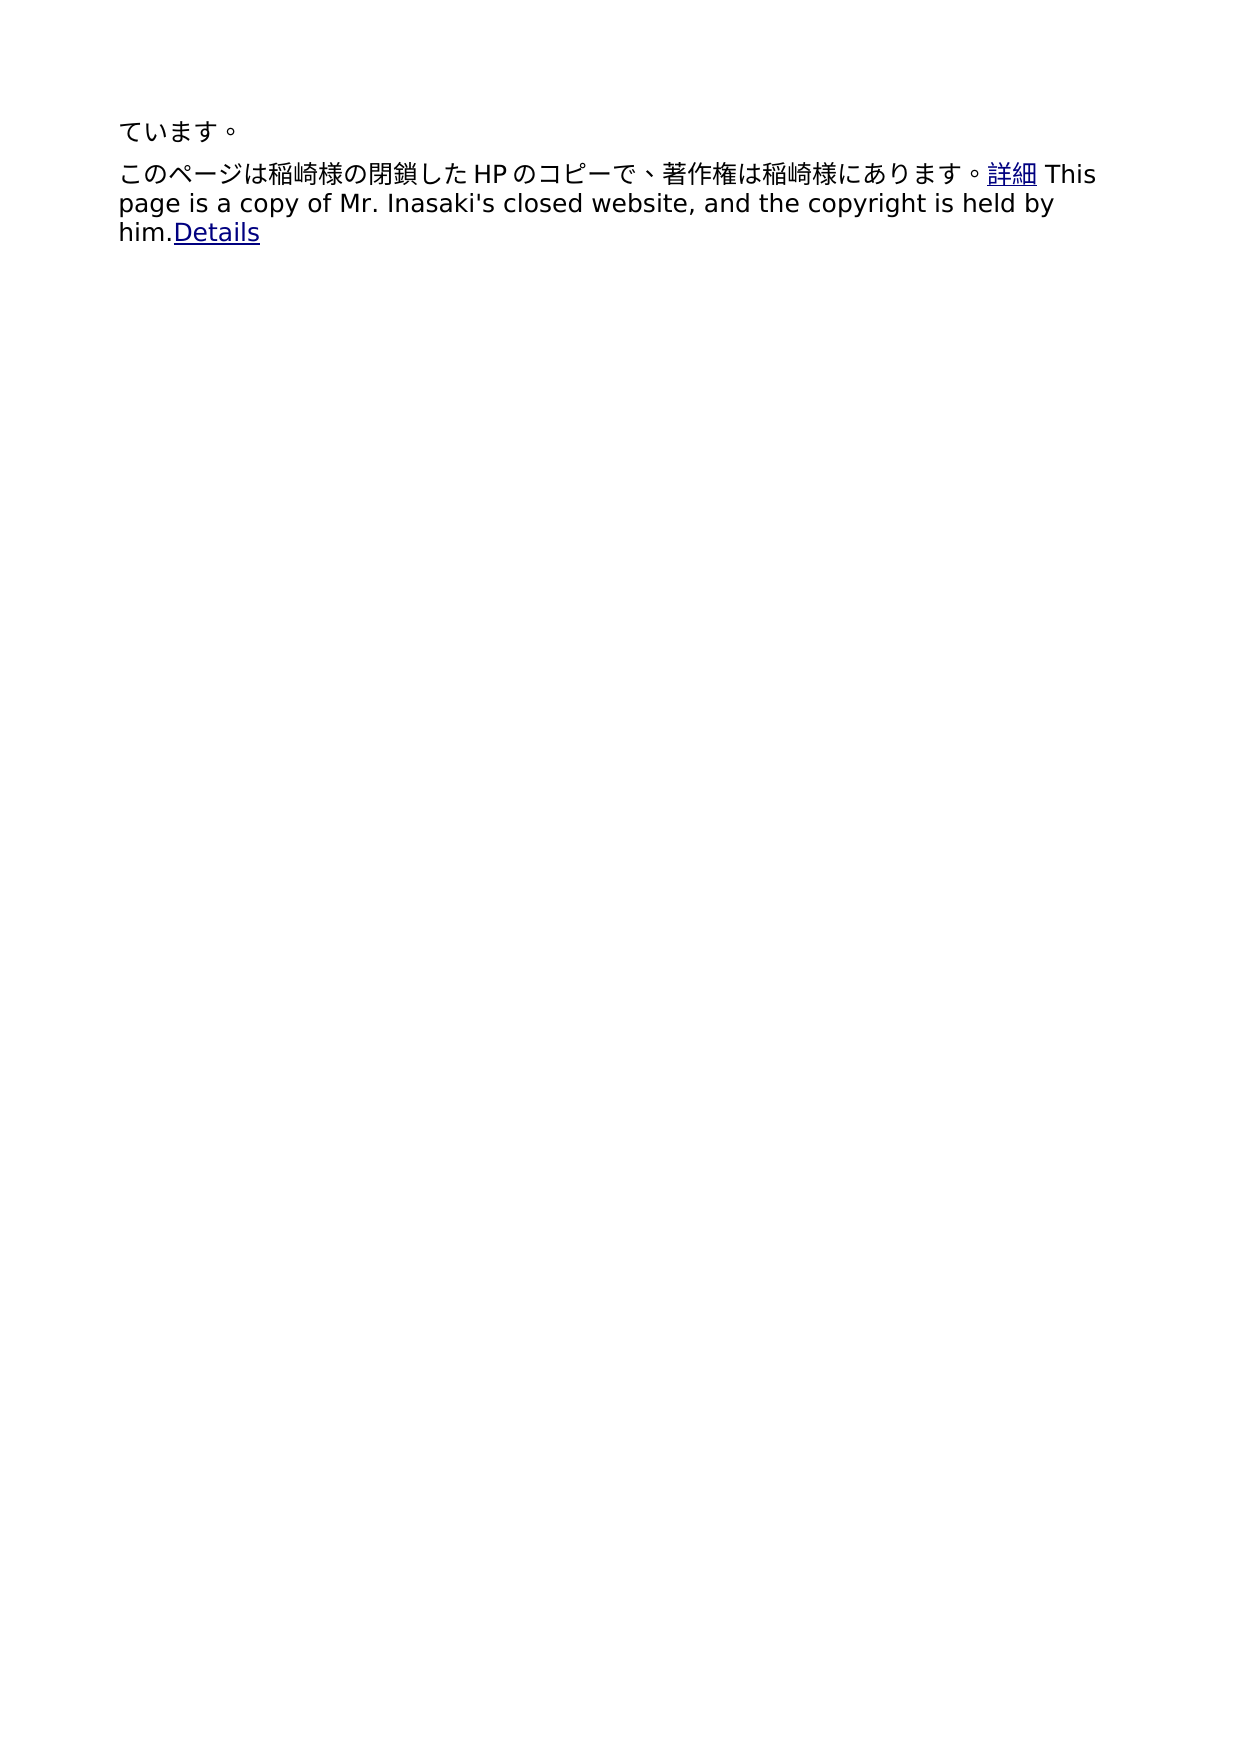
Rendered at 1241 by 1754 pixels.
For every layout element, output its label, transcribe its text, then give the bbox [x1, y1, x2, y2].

text ています。 [118, 118, 1122, 147]
text このページは稲崎様の閉鎖したHPのコピーで、著作権は稲崎様にあります。詳細 This page is a copy of Mr. Inasaki's closed website, and the copyright is held by him.Details [118, 160, 1122, 247]
